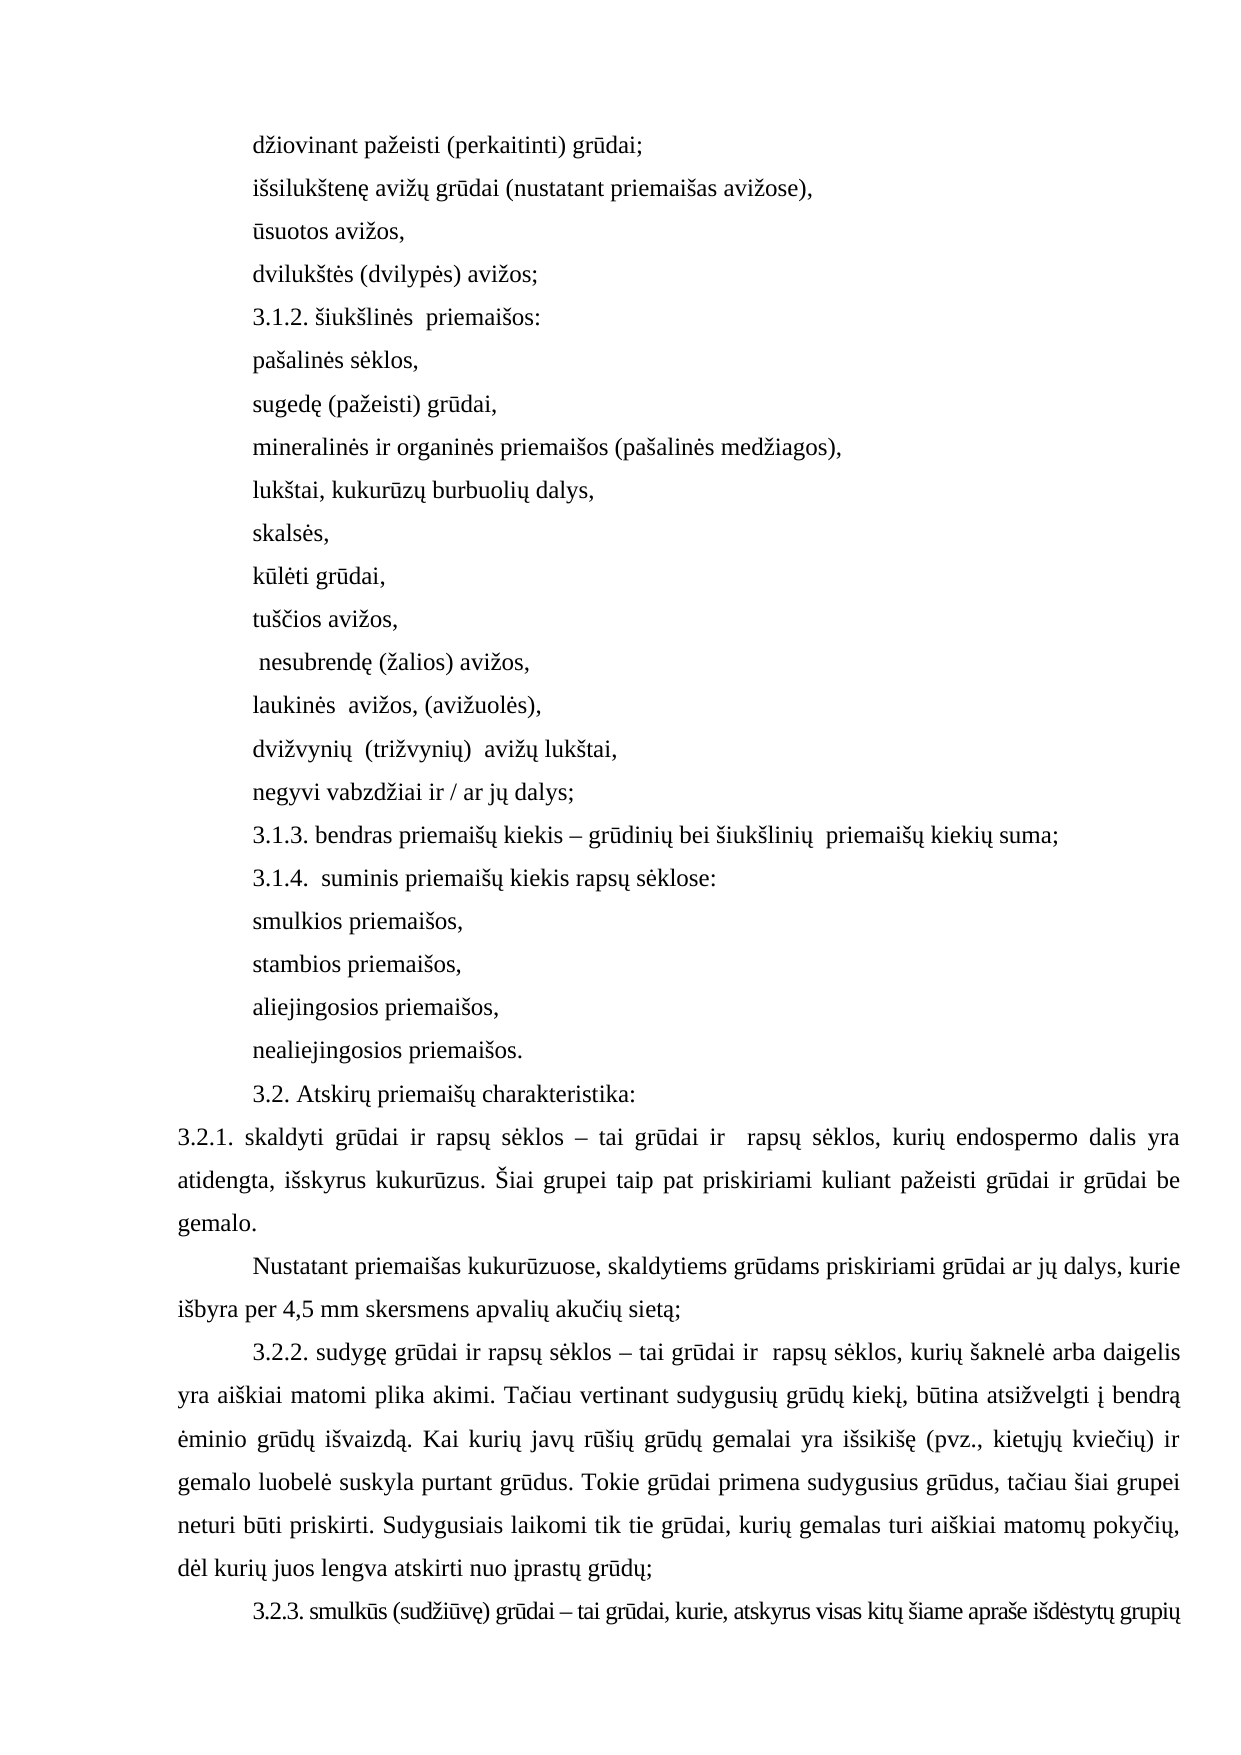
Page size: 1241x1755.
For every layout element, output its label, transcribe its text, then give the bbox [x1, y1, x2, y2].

text pašalinės sėklos, [177, 346, 1181, 374]
text stambios priemaišos, [177, 949, 1181, 978]
text 3.2.3. smulkūs (sudžiūvę) grūdai – tai grūdai, kurie, atskyrus visas kitų šiame apraše išdėstytų grupių [177, 1596, 1181, 1625]
text kūlėti grūdai, [177, 561, 1181, 590]
text 3.2. Atskirų priemaišų charakteristika: [177, 1079, 1181, 1107]
text laukinės avižos, (avižuolės), [177, 691, 1181, 719]
text skalsės, [177, 518, 1181, 547]
text aliejingosios priemaišos, [177, 992, 1181, 1021]
text smulkios priemaišos, [177, 906, 1181, 935]
text tuščios avižos, [177, 604, 1181, 633]
text 3.2.1. skaldyti grūdai ir rapsų sėklos – tai grūdai ir rapsų sėklos, kurių endospermo dalis yra atidengta, išskyrus kukurūzus. Šiai grupei taip pat priskiriami kuliant pažeisti grūdai ir grūdai be gemalo. [177, 1122, 1181, 1237]
text dvilukštės (dvilypės) avižos; [177, 259, 1181, 288]
text negyvi vabzdžiai ir / ar jų dalys; [177, 777, 1181, 806]
text lukštai, kukurūzų burbuolių dalys, [177, 475, 1181, 504]
text mineralinės ir organinės priemaišos (pašalinės medžiagos), [177, 432, 1181, 461]
text ūsuotos avižos, [177, 216, 1181, 245]
text džiovinant pažeisti (perkaitinti) grūdai; [177, 130, 1181, 159]
text išsilukštenę avižų grūdai (nustatant priemaišas avižose), [177, 173, 1181, 202]
text 3.1.3. bendras priemaišų kiekis – grūdinių bei šiukšlinių priemaišų kiekių suma; [177, 820, 1181, 849]
text nesubrendę (žalios) avižos, [177, 647, 1181, 676]
text sugedę (pažeisti) grūdai, [177, 389, 1181, 417]
text 3.1.4. suminis priemaišų kiekis rapsų sėklose: [177, 863, 1181, 892]
text nealiejingosios priemaišos. [177, 1036, 1181, 1064]
text 3.1.2. šiukšlinės priemaišos: [177, 302, 1181, 331]
text 3.2.2. sudygę grūdai ir rapsų sėklos – tai grūdai ir rapsų sėklos, kurių šaknelė arba daigelis yra aiškiai matomi plika akimi. Tačiau vertinant sudygusių grūdų kiekį, būtina atsižvelgti į bendrą ėminio grūdų išvaizdą. Kai kurių javų rūšių grūdų gemalai yra išsikišę (pvz., kietųjų kviečių) ir gemalo luobelė suskyla purtant grūdus. Tokie grūdai primena sudygusius grūdus, tačiau šiai grupei neturi būti priskirti. Sudygusiais laikomi tik tie grūdai, kurių gemalas turi aiškiai matomų pokyčių, dėl kurių juos lengva atskirti nuo įprastų grūdų; [177, 1337, 1181, 1582]
text dvižvynių (trižvynių) avižų lukštai, [177, 734, 1181, 762]
text Nustatant priemaišas kukurūzuose, skaldytiems grūdams priskiriami grūdai ar jų dalys, kurie išbyra per 4,5 mm skersmens apvalių akučių sietą; [177, 1251, 1181, 1323]
